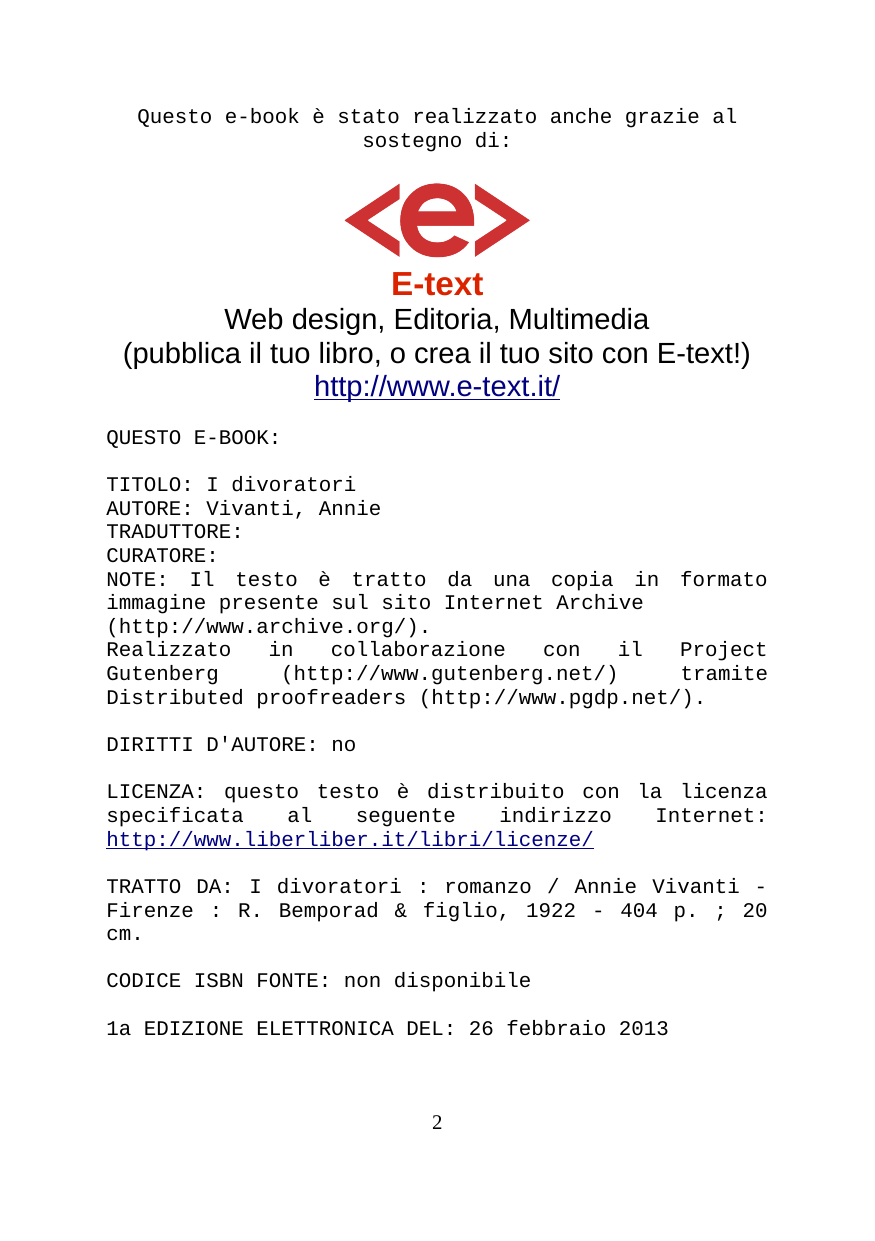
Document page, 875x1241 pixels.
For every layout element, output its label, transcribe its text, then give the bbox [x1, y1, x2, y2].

text TITOLO: I divoratori [106, 474, 768, 498]
text CODICE ISBN FONTE: non disponibile [106, 971, 768, 994]
text Web design, Editoria, Multimedia [106, 302, 768, 336]
text LICENZA: questo testo è distribuito con la licenza specificata al seguente indirizzo Internet: http://www.liberliber.it/libri/licenze/ [106, 781, 768, 852]
text NOTE: Il testo è tratto da una copia in formato immagine presente sul sito Internet Archive [106, 568, 768, 616]
text AUTORE: Vivanti, Annie [106, 498, 768, 521]
text CURATORE: [106, 545, 768, 568]
text QUESTO E-BOOK: [106, 427, 768, 450]
text http://www.e-text.it/ [106, 369, 768, 403]
text 1a EDIZIONE ELETTRONICA DEL: 26 febbraio 2013 [106, 1018, 768, 1041]
text E-text [106, 264, 768, 302]
text DIRITTI D'AUTORE: no [106, 734, 768, 758]
text Questo e-book è stato realizzato anche grazie al sostegno di: [106, 106, 768, 153]
text TRADUTTORE: [106, 521, 768, 545]
picture [343, 183, 531, 258]
text TRATTO DA: I divoratori : romanzo / Annie Vivanti - Firenze : R. Bemporad & figlio, 1922 - 404 p. ; 20 cm. [106, 876, 768, 947]
text Realizzato in collaborazione con il Project Gutenberg (http://www.gutenberg.net/) tramite Distributed proofreaders (http://www.pgdp.net/). [106, 639, 768, 710]
text (http://www.archive.org/). [106, 616, 768, 639]
text (pubblica il tuo libro, o crea il tuo sito con E-text!) [106, 336, 768, 369]
